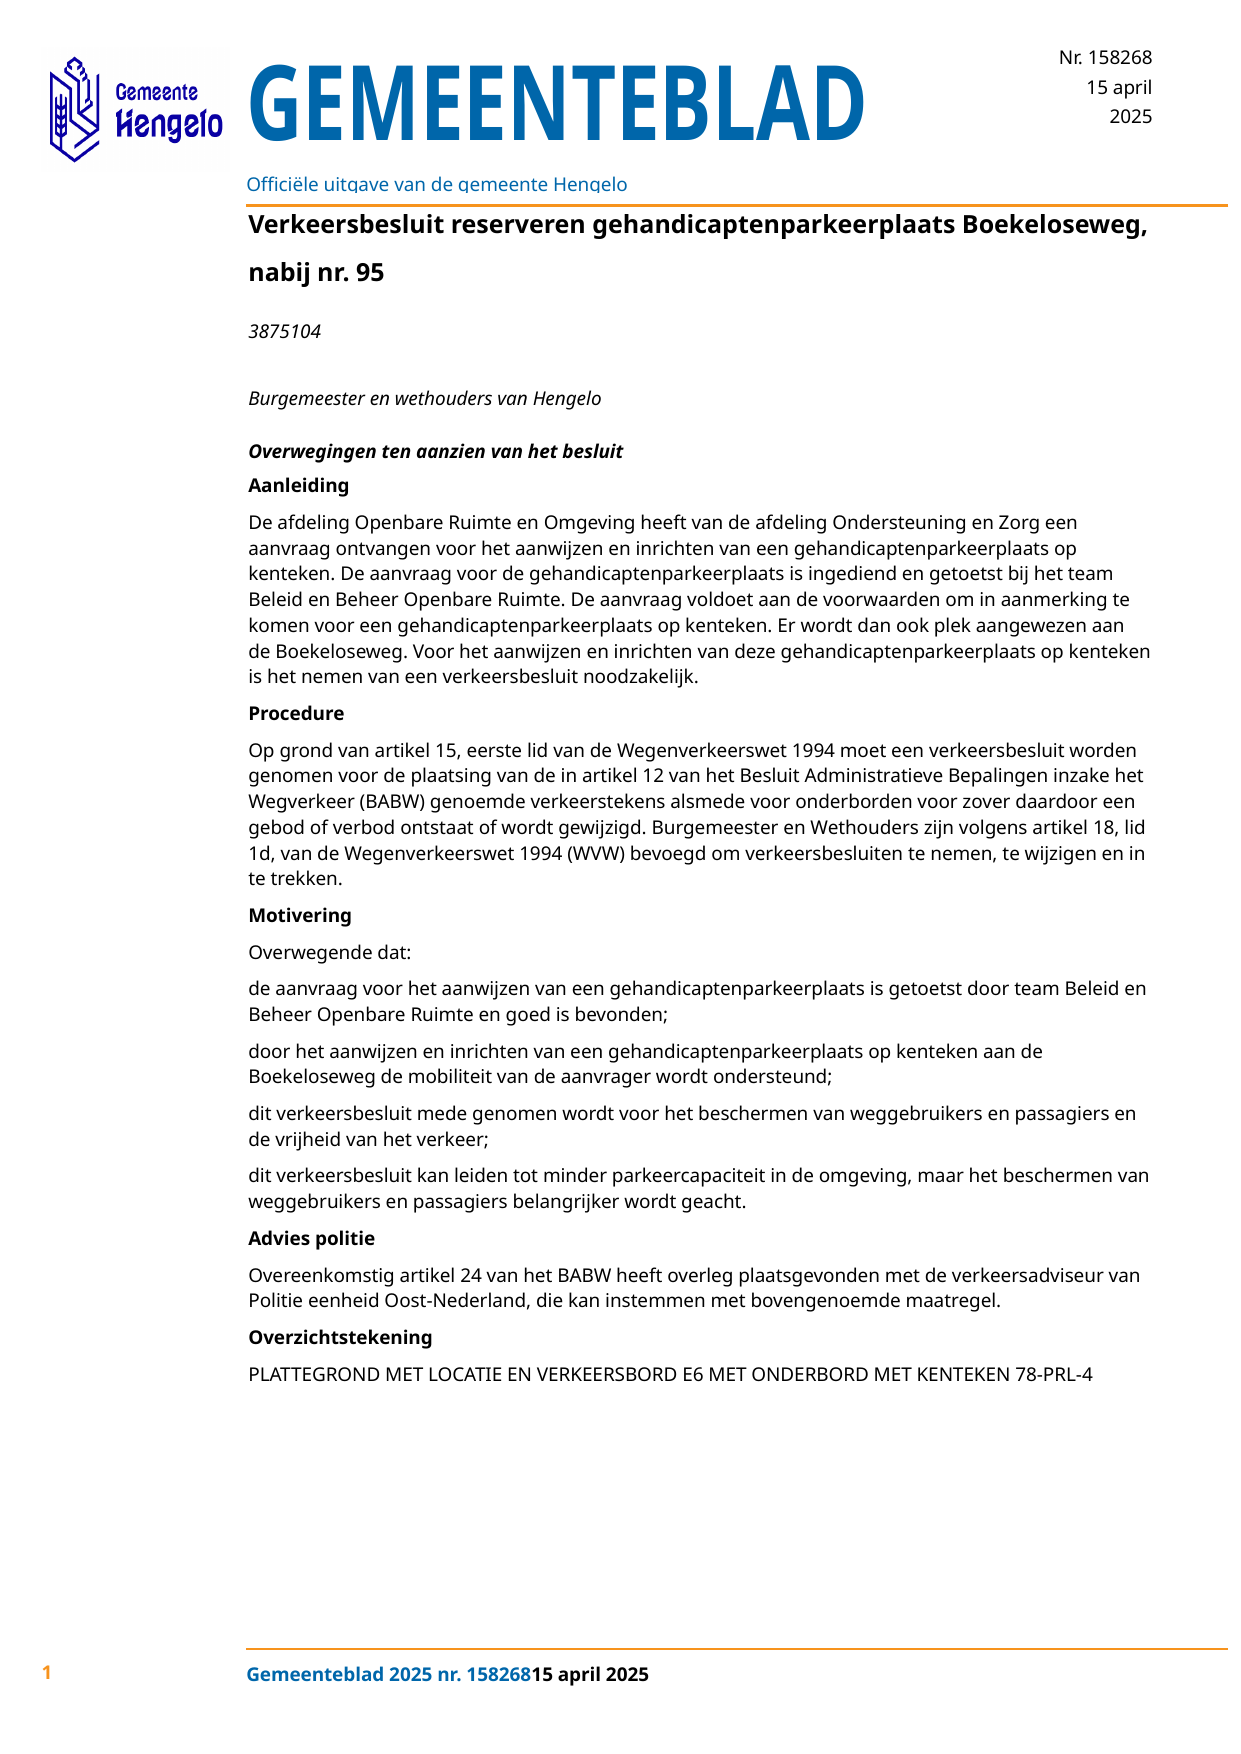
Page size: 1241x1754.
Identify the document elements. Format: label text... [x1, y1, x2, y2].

text Burgemeester en wethouders van Hengelo [248, 386, 1152, 411]
picture [41, 47, 231, 172]
text Verkeersbesluit reserveren gehandicaptenparkeerplaats Boekeloseweg, nabij nr. 95 [248, 207, 1152, 288]
text door het aanwijzen en inrichten van een gehandicaptenparkeerplaats op kenteken aan de Boekeloseweg de mobiliteit van de aanvrager wordt ondersteund; [248, 1038, 1152, 1089]
text Overwegingen ten aanzien van het besluit [248, 438, 1152, 464]
text Procedure [248, 700, 1152, 726]
text dit verkeersbesluit kan leiden tot minder parkeercapaciteit in de omgeving, maar het beschermen van weggebruikers en passagiers belangrijker wordt geacht. [248, 1163, 1152, 1214]
text Op grond van artikel 15, eerste lid van de Wegenverkeerswet 1994 moet een verkeersbesluit worden genomen voor de plaatsing van de in artikel 12 van het Besluit Administratieve Bepalingen inzake het Wegverkeer (BABW) genoemde verkeerstekens alsmede voor onderborden voor zover daardoor een gebod of verbod ontstaat of wordt gewijzigd. Burgemeester en Wethouders zijn volgens artikel 18, lid 1d, van de Wegenverkeerswet 1994 (WVW) bevoegd om verkeersbesluiten te nemen, te wijzigen en in te trekken. [248, 737, 1152, 891]
text Overzichtstekening [248, 1324, 1152, 1350]
text Aanleiding [248, 472, 1152, 498]
text Advies politie [248, 1225, 1152, 1251]
text De afdeling Openbare Ruimte en Omgeving heeft van de afdeling Ondersteuning en Zorg een aanvraag ontvangen voor het aanwijzen en inrichten van een gehandicaptenparkeerplaats op kenteken. De aanvraag voor de gehandicaptenparkeerplaats is ingediend en getoetst bij het team Beleid en Beheer Openbare Ruimte. De aanvraag voldoet aan de voorwaarden om in aanmerking te komen voor een gehandicaptenparkeerplaats op kenteken. Er wordt dan ook plek aangewezen aan de Boekeloseweg. Voor het aanwijzen en inrichten van deze gehandicaptenparkeerplaats op kenteken is het nemen van een verkeersbesluit noodzakelijk. [248, 509, 1152, 689]
text dit verkeersbesluit mede genomen wordt voor het beschermen van weggebruikers en passagiers en de vrijheid van het verkeer; [248, 1100, 1152, 1152]
text 3875104 [248, 318, 1152, 344]
text Overwegende dat: [248, 939, 1152, 964]
text Motivering [248, 902, 1152, 928]
text Overeenkomstig artikel 24 van het BABW heeft overleg plaatsgevonden met de verkeersadviseur van Politie eenheid Oost-Nederland, die kan instemmen met bovengenoemde maatregel. [248, 1262, 1152, 1313]
text PLATTEGROND MET LOCATIE EN VERKEERSBORD E6 MET ONDERBORD MET KENTEKEN 78-PRL-4 [248, 1361, 1152, 1387]
text de aanvraag voor het aanwijzen van een gehandicaptenparkeerplaats is getoetst door team Beleid en Beheer Openbare Ruimte en goed is bevonden; [248, 976, 1152, 1027]
